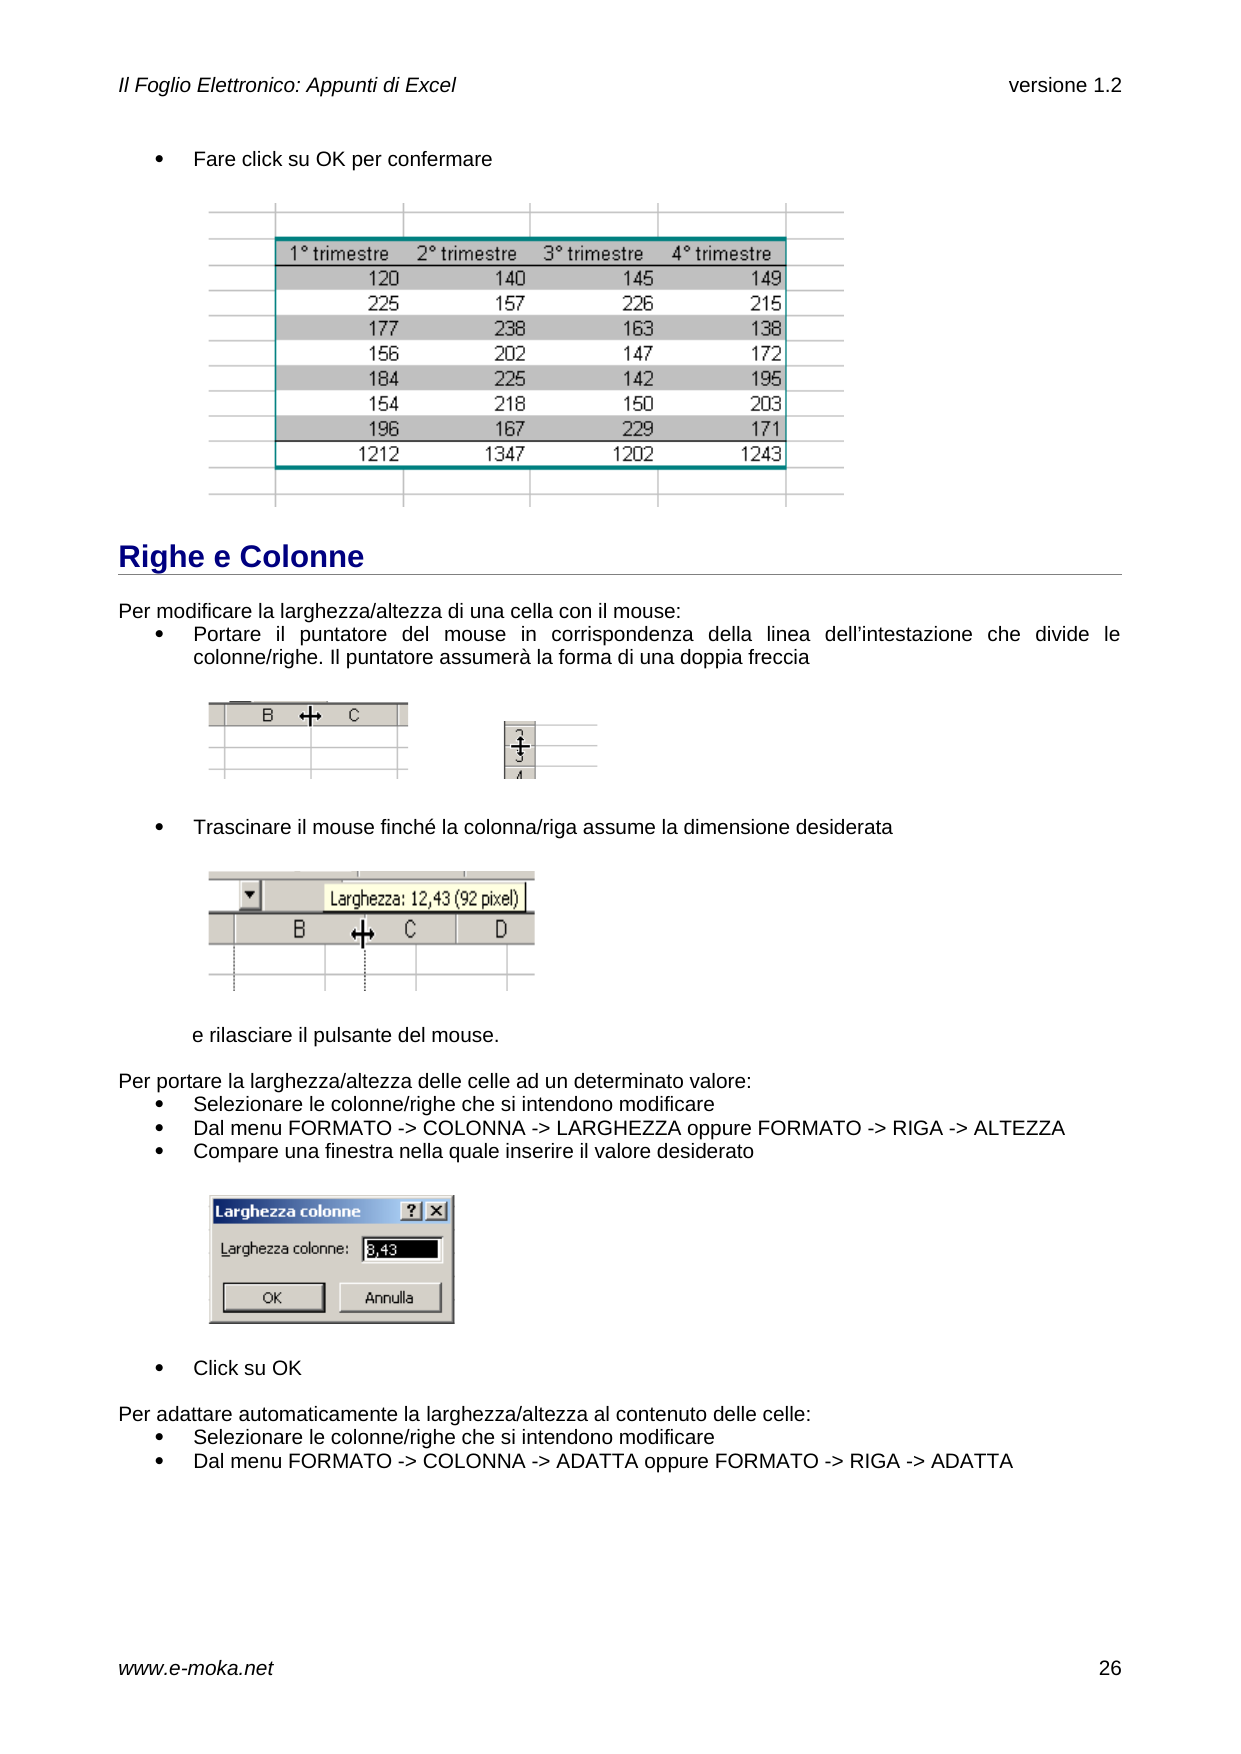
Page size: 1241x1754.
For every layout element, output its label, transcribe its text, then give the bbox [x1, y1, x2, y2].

list Dal menu FORMATO -> COLONNA -> ADATTA oppure FORMATO -> RIGA -> ADATTA [156, 1449, 1122, 1473]
picture [208, 203, 844, 507]
list Dal menu FORMATO -> COLONNA -> LARGHEZZA oppure FORMATO -> RIGA -> ALTEZZA [156, 1116, 1122, 1139]
text Per modificare la larghezza/altezza di una cella con il mouse: [118, 599, 1122, 623]
list Click su OK [156, 1356, 1122, 1379]
picture [208, 701, 409, 779]
picture [208, 1195, 455, 1324]
text Per portare la larghezza/altezza delle celle ad un determinato valore: [118, 1069, 1122, 1093]
list Selezionare le colonne/righe che si intendono modificare [156, 1093, 1122, 1116]
list Portare il puntatore del mouse in corrispondenza della linea dell’intestazione che divide le colonne/righe. Il puntatore assumerà la forma di una doppia freccia [156, 623, 1122, 669]
list Selezionare le colonne/righe che si intendono modificare [156, 1426, 1122, 1449]
list Fare click su OK per confermare [156, 148, 1122, 171]
text e rilasciare il pulsante del mouse. [156, 1023, 1122, 1046]
picture [503, 721, 598, 779]
text Per adattare automaticamente la larghezza/altezza al contenuto delle celle: [118, 1403, 1122, 1426]
list Trascinare il mouse finché la colonna/riga assume la dimensione desiderata [156, 815, 1122, 839]
picture [208, 871, 535, 991]
subtitle Righe e Colonne [118, 539, 1122, 574]
list Compare una finestra nella quale inserire il valore desiderato [156, 1139, 1122, 1163]
